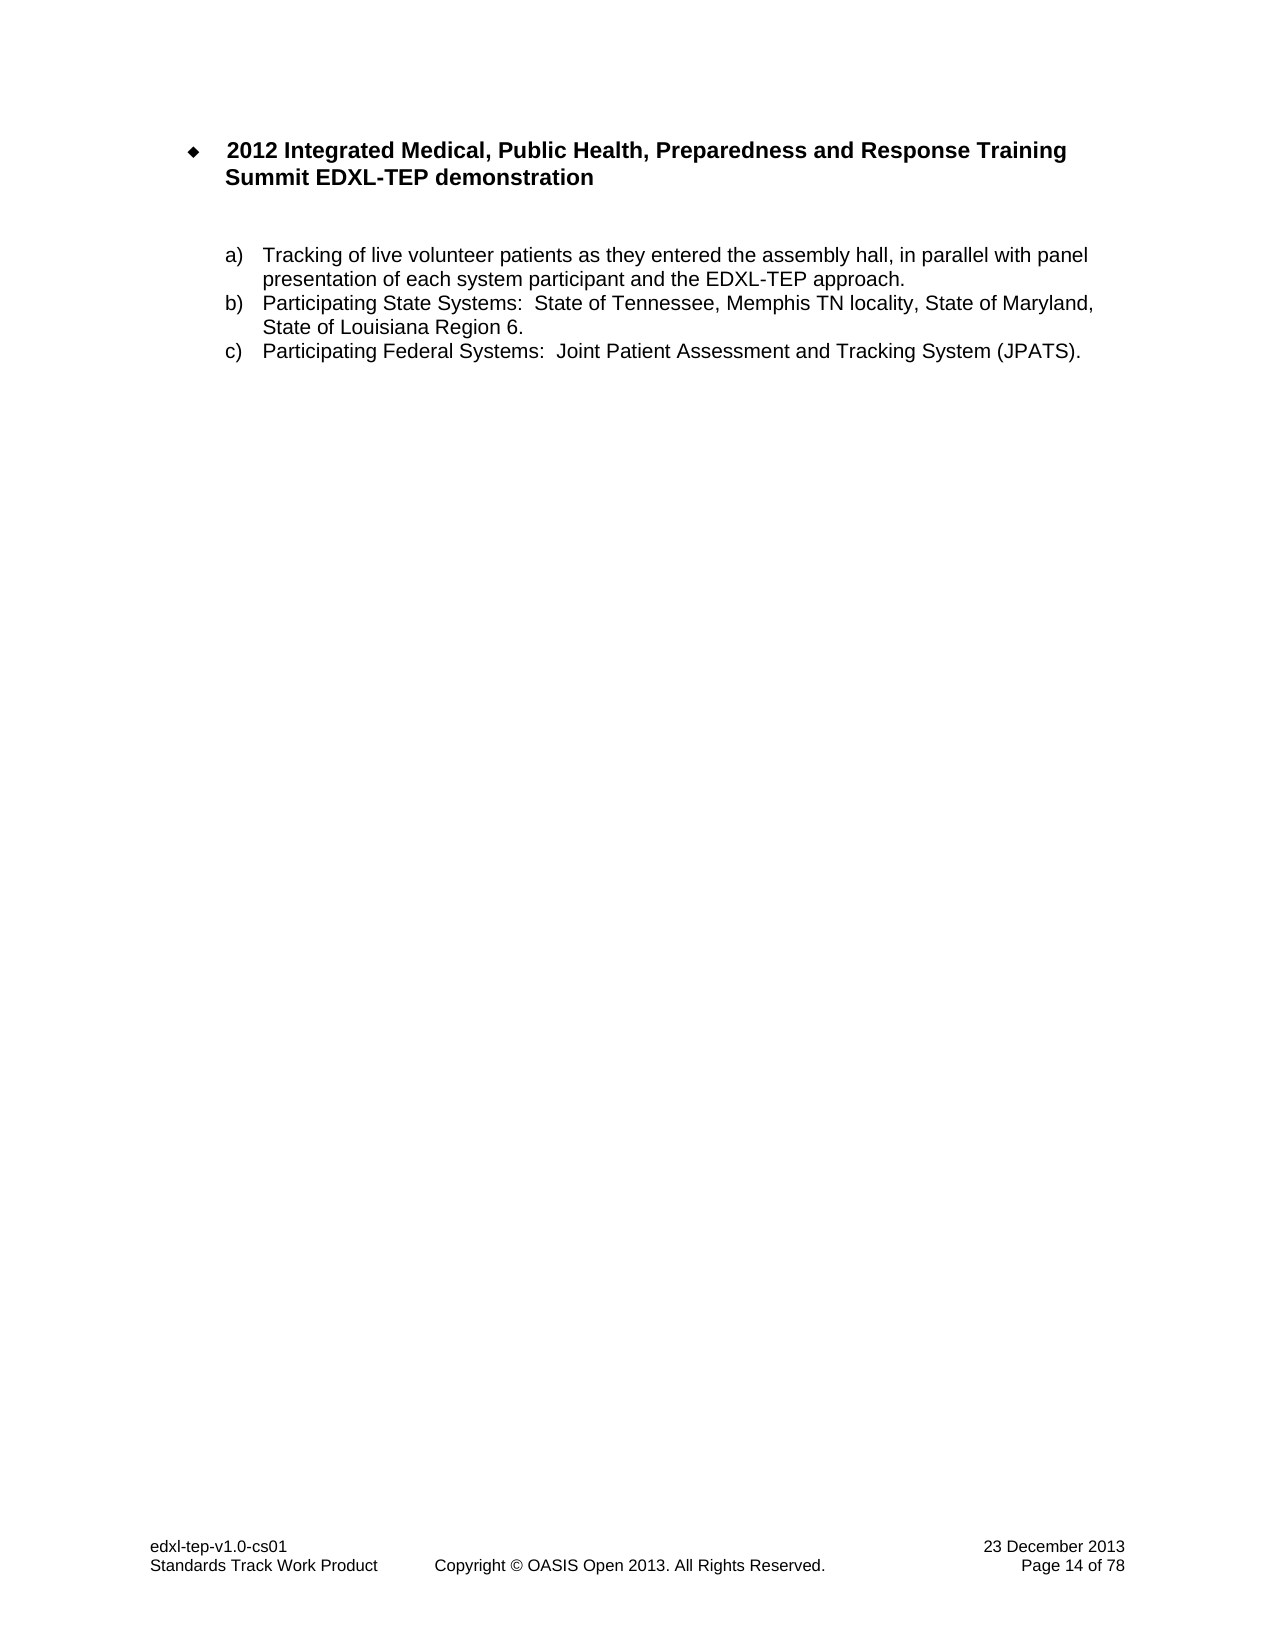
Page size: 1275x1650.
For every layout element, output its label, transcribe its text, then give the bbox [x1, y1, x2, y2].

list 2012 Integrated Medical, Public Health, Preparedness and Response Training Summit EDXL-TEP demonstration [187, 137, 1125, 190]
list Participating State Systems: State of Tennessee, Memphis TN locality, State of Maryland, State of Louisiana Region 6. [225, 291, 1125, 339]
list Tracking of live volunteer patients as they entered the assembly hall, in parallel with panel presentation of each system participant and the EDXL-TEP approach. [225, 243, 1125, 291]
list Participating Federal Systems: Joint Patient Assessment and Tracking System (JPATS). [225, 339, 1125, 363]
